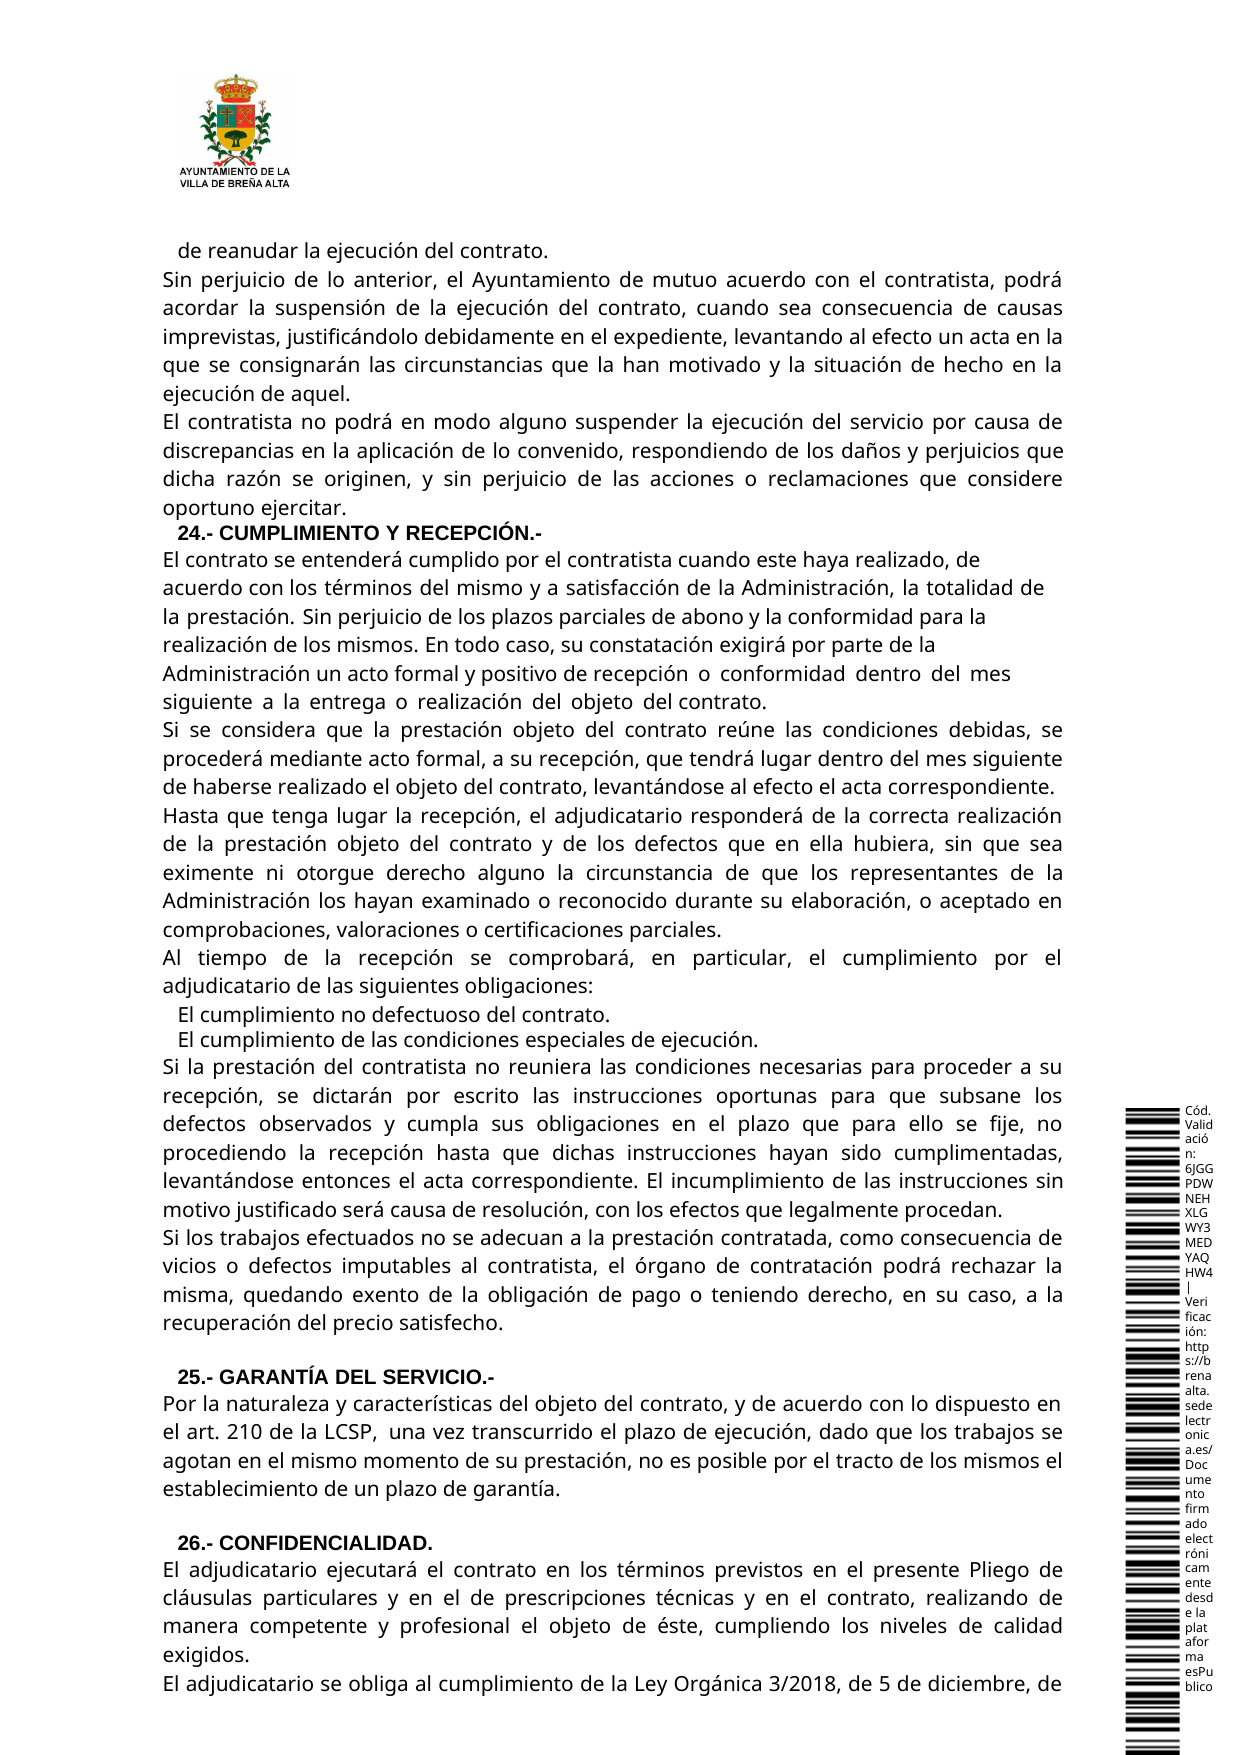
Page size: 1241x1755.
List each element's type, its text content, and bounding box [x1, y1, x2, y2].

text de reanudar la ejecución del contrato. [177, 237, 1193, 265]
text El contratista no podrá en modo alguno suspender la ejecución del servicio por causa de discrepancias en la aplicación de lo convenido, respondiendo de los daños y perjuicios que dicha razón se originen, y sin perjuicio de las acciones o reclamaciones que considere oportuno ejercitar. [162, 407, 1064, 521]
subtitle 24.- CUMPLIMIENTO Y RECEPCIÓN.- [177, 521, 1193, 545]
text Por la naturaleza y características del objeto del contrato, y de acuerdo con lo dispuesto en el art. 210 de la LCSP, una vez transcurrido el plazo de ejecución, dado que los trabajos se agotan en el mismo momento de su prestación, no es posible por el tracto de los mismos el establecimiento de un plazo de garantía. [162, 1389, 1064, 1503]
text Cód. Validación: 6JGGPDWNEHXLGWY3MEDYAQHW4 | Verificación: https://brenaalta.sedelectronica.es/ Documento firmado electrónicamente desde la plataforma esPublico Gestiona | Página 30 de 44 [1185, 1103, 1214, 1694]
subtitle 26.- CONFIDENCIALIDAD. [177, 1531, 1125, 1554]
text Si se considera que la prestación objeto del contrato reúne las condiciones debidas, se procederá mediante acto formal, a su recepción, que tendrá lugar dentro del mes siguiente de haberse realizado el objeto del contrato, levantándose al efecto el acta correspondiente. [162, 716, 1063, 801]
text El cumplimiento de las condiciones especiales de ejecución. [177, 1029, 1193, 1052]
text Si la prestación del contratista no reuniera las condiciones necesarias para proceder a su recepción, se dictarán por escrito las instrucciones oportunas para que subsane los defectos observados y cumpla sus obligaciones en el plazo que para ello se fije, no procediendo la recepción hasta que dichas instrucciones hayan sido cumplimentadas, levantándose entonces el acta correspondiente. El incumplimiento de las instrucciones sin motivo justificado será causa de resolución, con los efectos que legalmente procedan. [162, 1052, 1064, 1223]
text El contrato se entenderá cumplido por el contratista cuando este haya realizado, de acuerdo con los términos del mismo y a satisfacción de la Administración, la totalidad de la prestación. Sin perjuicio de los plazos parciales de abono y la conformidad para la realización de los mismos. En todo caso, su constatación exigirá por parte de la Administración un acto formal y positivo de recepción o conformidad dentro del mes siguiente a la entrega o realización del objeto del contrato. [162, 545, 1065, 716]
text Sin perjuicio de lo anterior, el Ayuntamiento de mutuo acuerdo con el contratista, podrá acordar la suspensión de la ejecución del contrato, cuando sea consecuencia de causas imprevistas, justificándolo debidamente en el expediente, levantando al efecto un acta en la que se consignarán las circunstancias que la han motivado y la situación de hecho en la ejecución de aquel. [162, 265, 1064, 407]
text [1183, 1100, 1214, 1694]
text El adjudicatario se obliga al cumplimiento de la Ley Orgánica 3/2018, de 5 de diciembre, de [162, 1669, 1064, 1697]
subtitle 25.- GARANTÍA DEL SERVICIO.- [177, 1364, 1125, 1388]
text El cumplimiento no defectuoso del contrato. [177, 1000, 1193, 1028]
text Al tiempo de la recepción se comprobará, en particular, el cumplimiento por el adjudicatario de las siguientes obligaciones: [162, 943, 1063, 1000]
text El adjudicatario ejecutará el contrato en los términos previstos en el presente Pliego de cláusulas particulares y en el de prescripciones técnicas y en el contrato, realizando de manera competente y profesional el objeto de éste, cumpliendo los niveles de calidad exigidos. [162, 1555, 1064, 1668]
text Hasta que tenga lugar la recepción, el adjudicatario responderá de la correcta realización de la prestación objeto del contrato y de los defectos que en ella hubiera, sin que sea eximente ni otorgue derecho alguno la circunstancia de que los representantes de la Administración los hayan examinado o reconocido durante su elaboración, o aceptado en comprobaciones, valoraciones o certificaciones parciales. [162, 801, 1064, 943]
text Si los trabajos efectuados no se adecuan a la prestación contratada, como consecuencia de vicios o defectos imputables al contratista, el órgano de contratación podrá rechazar la misma, quedando exento de la obligación de pago o teniendo derecho, en su caso, a la recuperación del precio satisfecho. [162, 1223, 1064, 1337]
